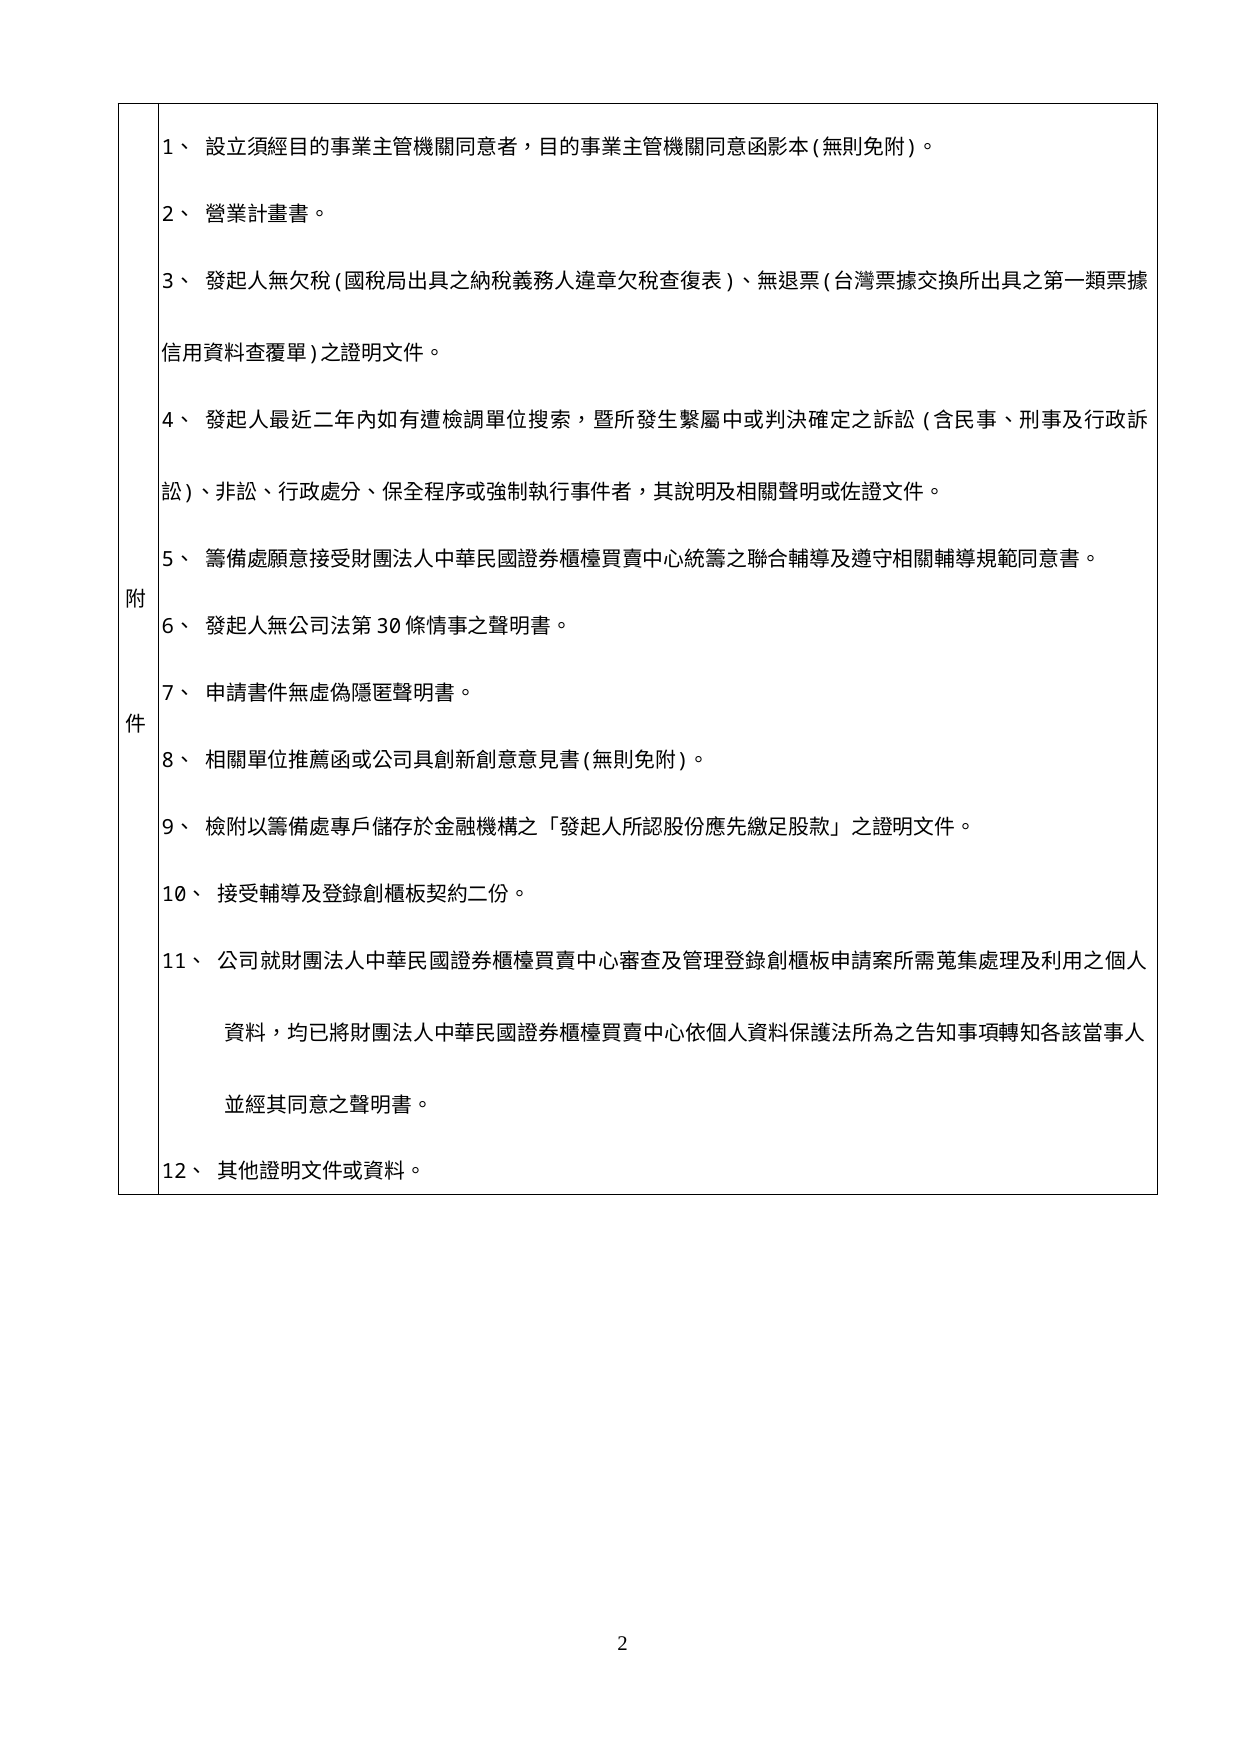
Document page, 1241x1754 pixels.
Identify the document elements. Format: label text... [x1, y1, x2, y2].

table_cell 附 件 [119, 104, 158, 1194]
table_cell 設立須經目的事業主管機關同意者，目的事業主管機關同意函影本(無則免附)。 營業計畫書。 發起人無欠稅(國稅局出具之納稅義務人違章欠稅查復表)、無退票(台灣票據交換所出具之第一類票據信用資料查覆單)之證明文件。 發起人最近二年內如有遭檢調單位搜索，暨所發生繫屬中或判決確定之訴訟(含民事、刑事及行政訴訟)、非訟、行政處分、保全程序或強制執行事件者，其說明及相關聲明或佐證文件。 籌備處願意接受財團法人中華民國證券櫃檯買賣中心統籌之聯合輔導及遵守相關輔導規範同意書。 發起人無公司法第30條情事之聲明書。 申請書件無虛偽隱匿聲明書。 相關單位推薦函或公司具創新創意意見書(無則免附)。 檢附以籌備處專戶儲存於金融機構之「發起人所認股份應先繳足股款」之證明文件。 接受輔導及登錄創櫃板契約二份。 公司就財團法人中華民國證券櫃檯買賣中心審查及管理登錄創櫃板申請案所需蒐集處理及利用之個人資料，均已將財團法人中華民國證券櫃檯買賣中心依個人資料保護法所為之告知事項轉知各該當事人並經其同意之聲明書。 其他證明文件或資料。 [159, 104, 1157, 1194]
